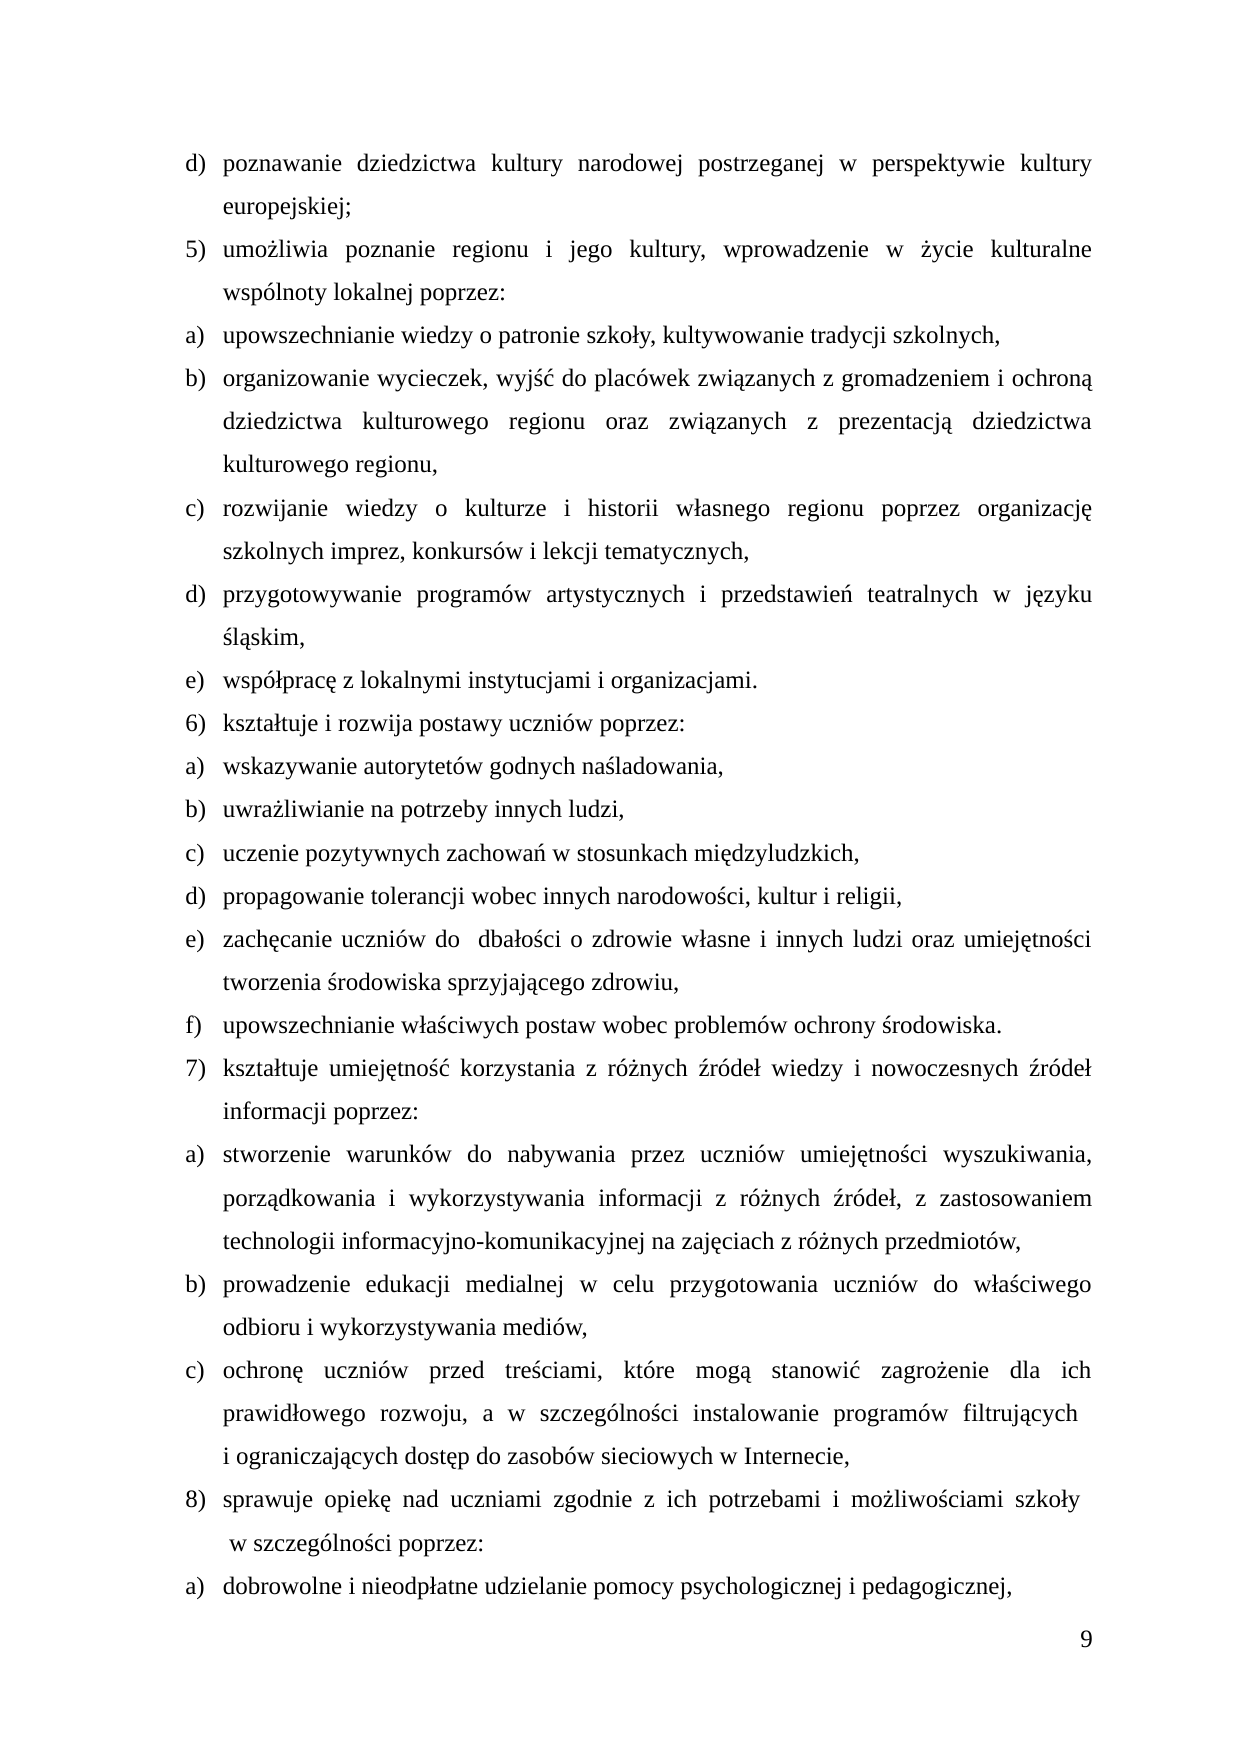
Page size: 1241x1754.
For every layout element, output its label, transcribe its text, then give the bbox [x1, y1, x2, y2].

list kształtuje i rozwija postawy uczniów poprzez: [185, 708, 1093, 737]
list kształtuje umiejętność korzystania z różnych źródeł wiedzy i nowoczesnych źródeł informacji poprzez: [185, 1053, 1093, 1125]
list upowszechnianie wiedzy o patronie szkoły, kultywowanie tradycji szkolnych, [185, 320, 1093, 349]
list propagowanie tolerancji wobec innych narodowości, kultur i religii, [185, 881, 1093, 909]
list dobrowolne i nieodpłatne udzielanie pomocy psychologicznej i pedagogicznej, [185, 1571, 1093, 1599]
list przygotowywanie programów artystycznych i przedstawień teatralnych w języku śląskim, [185, 579, 1093, 651]
list umożliwia poznanie regionu i jego kultury, wprowadzenie w życie kulturalne wspólnoty lokalnej poprzez: [185, 234, 1093, 306]
list ochronę uczniów przed treściami, które mogą stanowić zagrożenie dla ich prawidłowego rozwoju, a w szczególności instalowanie programów filtrujących i ograniczających dostęp do zasobów sieciowych w Internecie, [185, 1355, 1093, 1470]
list poznawanie dziedzictwa kultury narodowej postrzeganej w perspektywie kultury europejskiej; [185, 148, 1093, 219]
list sprawuje opiekę nad uczniami zgodnie z ich potrzebami i możliwościami szkoły w szczególności poprzez: [185, 1484, 1093, 1556]
list zachęcanie uczniów do dbałości o zdrowie własne i innych ludzi oraz umiejętności tworzenia środowiska sprzyjającego zdrowiu, [185, 924, 1093, 996]
list upowszechnianie właściwych postaw wobec problemów ochrony środowiska. [185, 1010, 1093, 1039]
list wskazywanie autorytetów godnych naśladowania, [185, 751, 1093, 780]
list organizowanie wycieczek, wyjść do placówek związanych z gromadzeniem i ochroną dziedzictwa kulturowego regionu oraz związanych z prezentacją dziedzictwa kulturowego regionu, [185, 363, 1093, 478]
list uwrażliwianie na potrzeby innych ludzi, [185, 794, 1093, 823]
list stworzenie warunków do nabywania przez uczniów umiejętności wyszukiwania, porządkowania i wykorzystywania informacji z różnych źródeł, z zastosowaniem technologii informacyjno-komunikacyjnej na zajęciach z różnych przedmiotów, [185, 1139, 1093, 1254]
list rozwijanie wiedzy o kulturze i historii własnego regionu poprzez organizację szkolnych imprez, konkursów i lekcji tematycznych, [185, 493, 1093, 564]
list prowadzenie edukacji medialnej w celu przygotowania uczniów do właściwego odbioru i wykorzystywania mediów, [185, 1269, 1093, 1341]
list współpracę z lokalnymi instytucjami i organizacjami. [185, 665, 1093, 694]
list uczenie pozytywnych zachowań w stosunkach międzyludzkich, [185, 838, 1093, 866]
